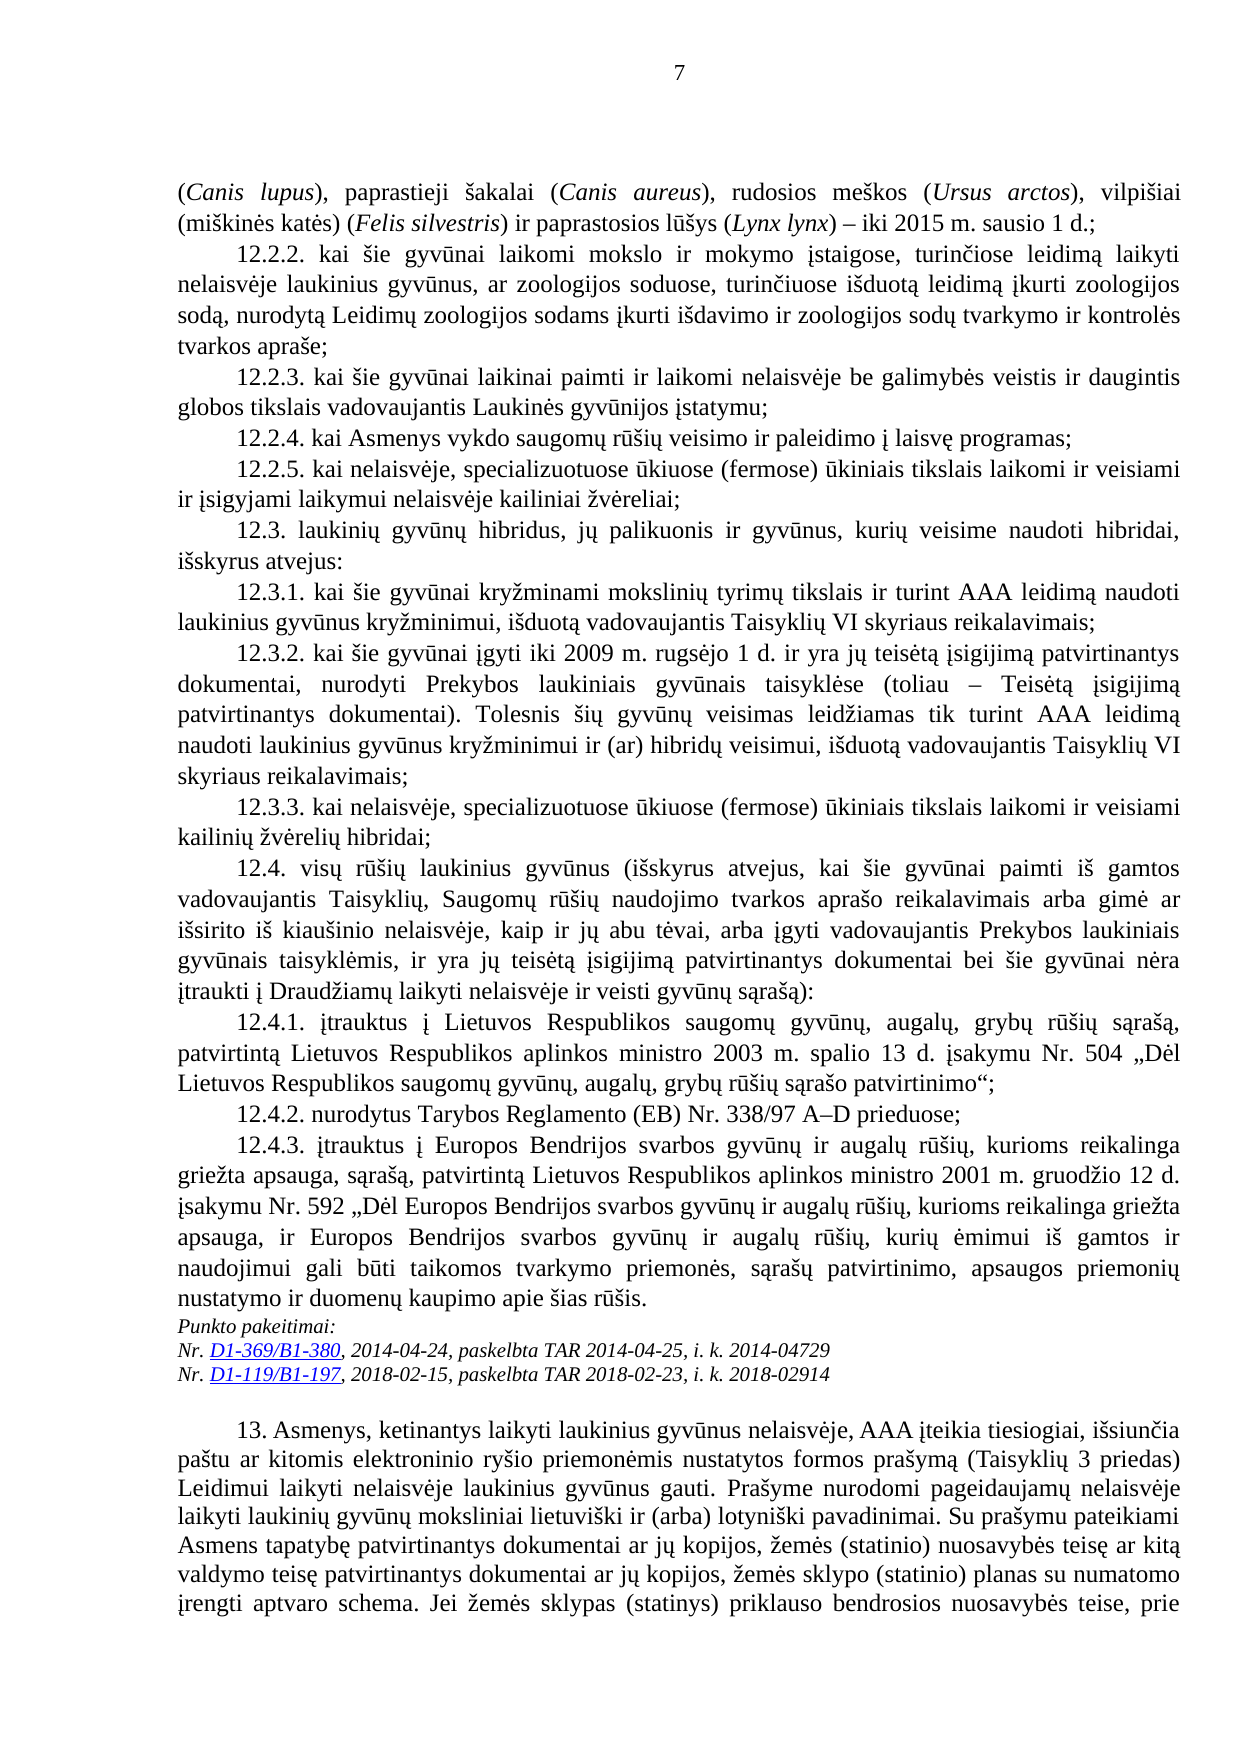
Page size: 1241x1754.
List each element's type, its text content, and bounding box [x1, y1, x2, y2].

text (Canis lupus), paprastieji šakalai (Canis aureus), rudosios meškos (Ursus arctos), vilpišiai (miškinės katės) (Felis silvestris) ir paprastosios lūšys (Lynx lynx) – iki 2015 m. sausio 1 d.; [177, 177, 1181, 237]
text 12.2.5. kai nelaisvėje, specializuotuose ūkiuose (fermose) ūkiniais tikslais laikomi ir veisiami ir įsigyjami laikymui nelaisvėje kailiniai žvėreliai; [177, 454, 1181, 513]
text Nr. D1-369/B1-380, 2014-04-24, paskelbta TAR 2014-04-25, i. k. 2014-04729 [177, 1338, 1181, 1362]
text 12.4. visų rūšių laukinius gyvūnus (išskyrus atvejus, kai šie gyvūnai paimti iš gamtos vadovaujantis Taisyklių, Saugomų rūšių naudojimo tvarkos aprašo reikalavimais arba gimė ar išsirito iš kiaušinio nelaisvėje, kaip ir jų abu tėvai, arba įgyti vadovaujantis Prekybos laukiniais gyvūnais taisyklėmis, ir yra jų teisėtą įsigijimą patvirtinantys dokumentai bei šie gyvūnai nėra įtraukti į Draudžiamų laikyti nelaisvėje ir veisti gyvūnų sąrašą): [177, 853, 1181, 1005]
text 12.3.3. kai nelaisvėje, specializuotuose ūkiuose (fermose) ūkiniais tikslais laikomi ir veisiami kailinių žvėrelių hibridai; [177, 792, 1181, 851]
text 12.4.2. nurodytus Tarybos Reglamento (EB) Nr. 338/97 A–D prieduose; [177, 1099, 1181, 1128]
text 13. Asmenys, ketinantys laikyti laukinius gyvūnus nelaisvėje, AAA įteikia tiesiogiai, išsiunčia paštu ar kitomis elektroninio ryšio priemonėmis nustatytos formos prašymą (Taisyklių 3 priedas) Leidimui laikyti nelaisvėje laukinius gyvūnus gauti. Prašyme nurodomi pageidaujamų nelaisvėje laikyti laukinių gyvūnų moksliniai lietuviški ir (arba) lotyniški pavadinimai. Su prašymu pateikiami Asmens tapatybę patvirtinantys dokumentai ar jų kopijos, žemės (statinio) nuosavybės teisę ar kitą valdymo teisę patvirtinantys dokumentai ar jų kopijos, žemės sklypo (statinio) planas su numatomo įrengti aptvaro schema. Jei žemės sklypas (statinys) priklauso bendrosios nuosavybės teise, prie [177, 1415, 1181, 1616]
text 12.2.3. kai šie gyvūnai laikinai paimti ir laikomi nelaisvėje be galimybės veistis ir daugintis globos tikslais vadovaujantis Laukinės gyvūnijos įstatymu; [177, 362, 1181, 421]
text 12.4.1. įtrauktus į Lietuvos Respublikos saugomų gyvūnų, augalų, grybų rūšių sąrašą, patvirtintą Lietuvos Respublikos aplinkos ministro 2003 m. spalio 13 d. įsakymu Nr. 504 „Dėl Lietuvos Respublikos saugomų gyvūnų, augalų, grybų rūšių sąrašo patvirtinimo“; [177, 1007, 1181, 1097]
text Nr. D1-119/B1-197, 2018-02-15, paskelbta TAR 2018-02-23, i. k. 2018-02914 [177, 1362, 1181, 1386]
text 12.3.2. kai šie gyvūnai įgyti iki 2009 m. rugsėjo 1 d. ir yra jų teisėtą įsigijimą patvirtinantys dokumentai, nurodyti Prekybos laukiniais gyvūnais taisyklėse (toliau – Teisėtą įsigijimą patvirtinantys dokumentai). Tolesnis šių gyvūnų veisimas leidžiamas tik turint AAA leidimą naudoti laukinius gyvūnus kryžminimui ir (ar) hibridų veisimui, išduotą vadovaujantis Taisyklių VI skyriaus reikalavimais; [177, 638, 1181, 790]
text 12.2.2. kai šie gyvūnai laikomi mokslo ir mokymo įstaigose, turinčiose leidimą laikyti nelaisvėje laukinius gyvūnus, ar zoologijos soduose, turinčiuose išduotą leidimą įkurti zoologijos sodą, nurodytą Leidimų zoologijos sodams įkurti išdavimo ir zoologijos sodų tvarkymo ir kontrolės tvarkos apraše; [177, 239, 1181, 359]
text Punkto pakeitimai: [177, 1314, 1181, 1338]
text 12.4.3. įtrauktus į Europos Bendrijos svarbos gyvūnų ir augalų rūšių, kurioms reikalinga griežta apsauga, sąrašą, patvirtintą Lietuvos Respublikos aplinkos ministro 2001 m. gruodžio 12 d. įsakymu Nr. 592 „Dėl Europos Bendrijos svarbos gyvūnų ir augalų rūšių, kurioms reikalinga griežta apsauga, ir Europos Bendrijos svarbos gyvūnų ir augalų rūšių, kurių ėmimui iš gamtos ir naudojimui gali būti taikomos tvarkymo priemonės, sąrašų patvirtinimo, apsaugos priemonių nustatymo ir duomenų kaupimo apie šias rūšis. [177, 1130, 1181, 1312]
text 12.3. laukinių gyvūnų hibridus, jų palikuonis ir gyvūnus, kurių veisime naudoti hibridai, išskyrus atvejus: [177, 515, 1181, 575]
text 12.2.4. kai Asmenys vykdo saugomų rūšių veisimo ir paleidimo į laisvę programas; [177, 423, 1181, 452]
text 12.3.1. kai šie gyvūnai kryžminami mokslinių tyrimų tikslais ir turint AAA leidimą naudoti laukinius gyvūnus kryžminimui, išduotą vadovaujantis Taisyklių VI skyriaus reikalavimais; [177, 577, 1181, 636]
